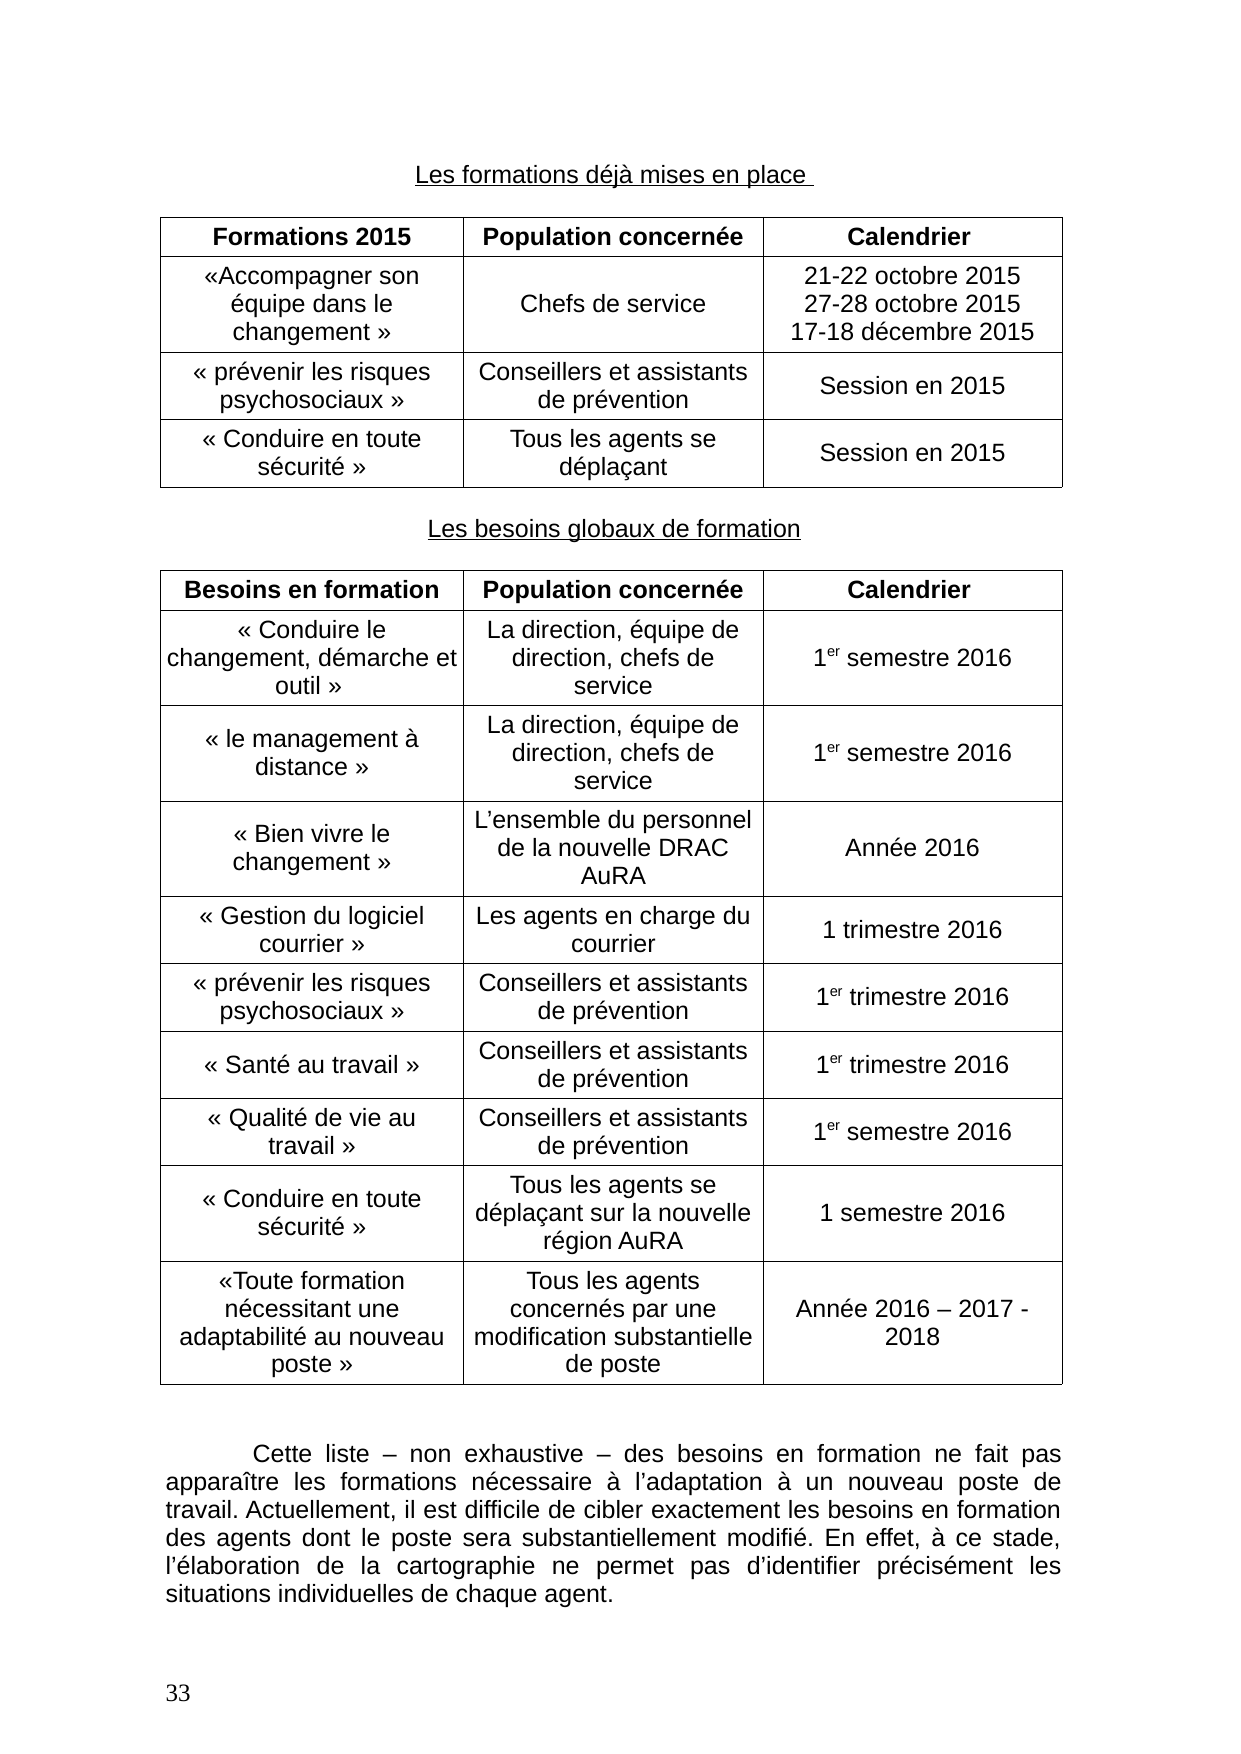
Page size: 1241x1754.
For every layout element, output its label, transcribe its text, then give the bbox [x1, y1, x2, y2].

table_header Calendrier [764, 218, 1062, 256]
table_header Chefs de service [464, 257, 763, 352]
table_cell 1 semestre 2016 [764, 1166, 1062, 1261]
table_cell L’ensemble du personnel de la nouvelle DRAC AuRA [464, 802, 763, 896]
table_cell « Conduire en toute sécurité » [161, 420, 463, 487]
table_header « prévenir les risques psychosociaux » [161, 353, 463, 419]
table_cell Année 2016 [764, 802, 1062, 896]
table_header Besoins en formation [161, 571, 463, 610]
table_cell 1er semestre 2016 [764, 1099, 1062, 1165]
table_cell Les agents en charge du courrier [464, 897, 763, 963]
table_cell « Conduire le changement, démarche et outil » [161, 611, 463, 705]
table_cell « prévenir les risques psychosociaux » [161, 964, 463, 1031]
table_header Population concernée [464, 218, 763, 256]
table_cell La direction, équipe de direction, chefs de service [464, 706, 763, 801]
table_cell Tous les agents concernés par une modification substantielle de poste [464, 1262, 763, 1384]
table_cell « Qualité de vie au travail » [161, 1099, 463, 1165]
table_cell 1er semestre 2016 [764, 706, 1062, 801]
table_cell « le management à distance » [161, 706, 463, 801]
table_cell « Santé au travail » [161, 1032, 463, 1098]
table_cell La direction, équipe de direction, chefs de service [464, 611, 763, 705]
text Les besoins globaux de formation [165, 514, 1063, 542]
table_cell Conseillers et assistants de prévention [464, 1032, 763, 1098]
table_cell « Bien vivre le changement » [161, 802, 463, 896]
table_cell 1er trimestre 2016 [764, 964, 1062, 1031]
table_header «Accompagner son équipe dans le changement » [161, 257, 463, 352]
table_header Calendrier [764, 571, 1062, 610]
table_header Formations 2015 [161, 218, 463, 256]
table_cell 1er semestre 2016 [764, 611, 1062, 705]
table_header Conseillers et assistants de prévention [464, 353, 763, 419]
table_cell Tous les agents se déplaçant [464, 420, 763, 487]
text Cette liste – non exhaustive – des besoins en formation ne fait pas apparaître les formations nécessaire à l’adaptation à un nouveau poste de travail. Actuellement, il est difficile de cibler exactement les besoins en formation des agents dont le poste sera substantiellement modifié. En effet, à ce stade, l’élaboration de la cartographie ne permet pas d’identifier précisément les situations individuelles de chaque agent. [165, 1440, 1063, 1607]
table_cell Tous les agents se déplaçant sur la nouvelle région AuRA [464, 1166, 763, 1261]
table_cell 1er trimestre 2016 [764, 1032, 1062, 1098]
text Les formations déjà mises en place [165, 161, 1063, 189]
table_cell Année 2016 – 2017 - 2018 [764, 1262, 1062, 1384]
table_header 21-22 octobre 2015 27-28 octobre 2015 17-18 décembre 2015 [764, 257, 1062, 352]
table_cell «Toute formation nécessitant une adaptabilité au nouveau poste » [161, 1262, 463, 1384]
table_cell Conseillers et assistants de prévention [464, 1099, 763, 1165]
table_cell 1 trimestre 2016 [764, 897, 1062, 963]
table_header Population concernée [464, 571, 763, 610]
table_cell Session en 2015 [764, 420, 1062, 487]
table_header Session en 2015 [764, 353, 1062, 419]
table_cell Conseillers et assistants de prévention [464, 964, 763, 1031]
table_cell « Conduire en toute sécurité » [161, 1166, 463, 1261]
table_cell « Gestion du logiciel courrier » [161, 897, 463, 963]
